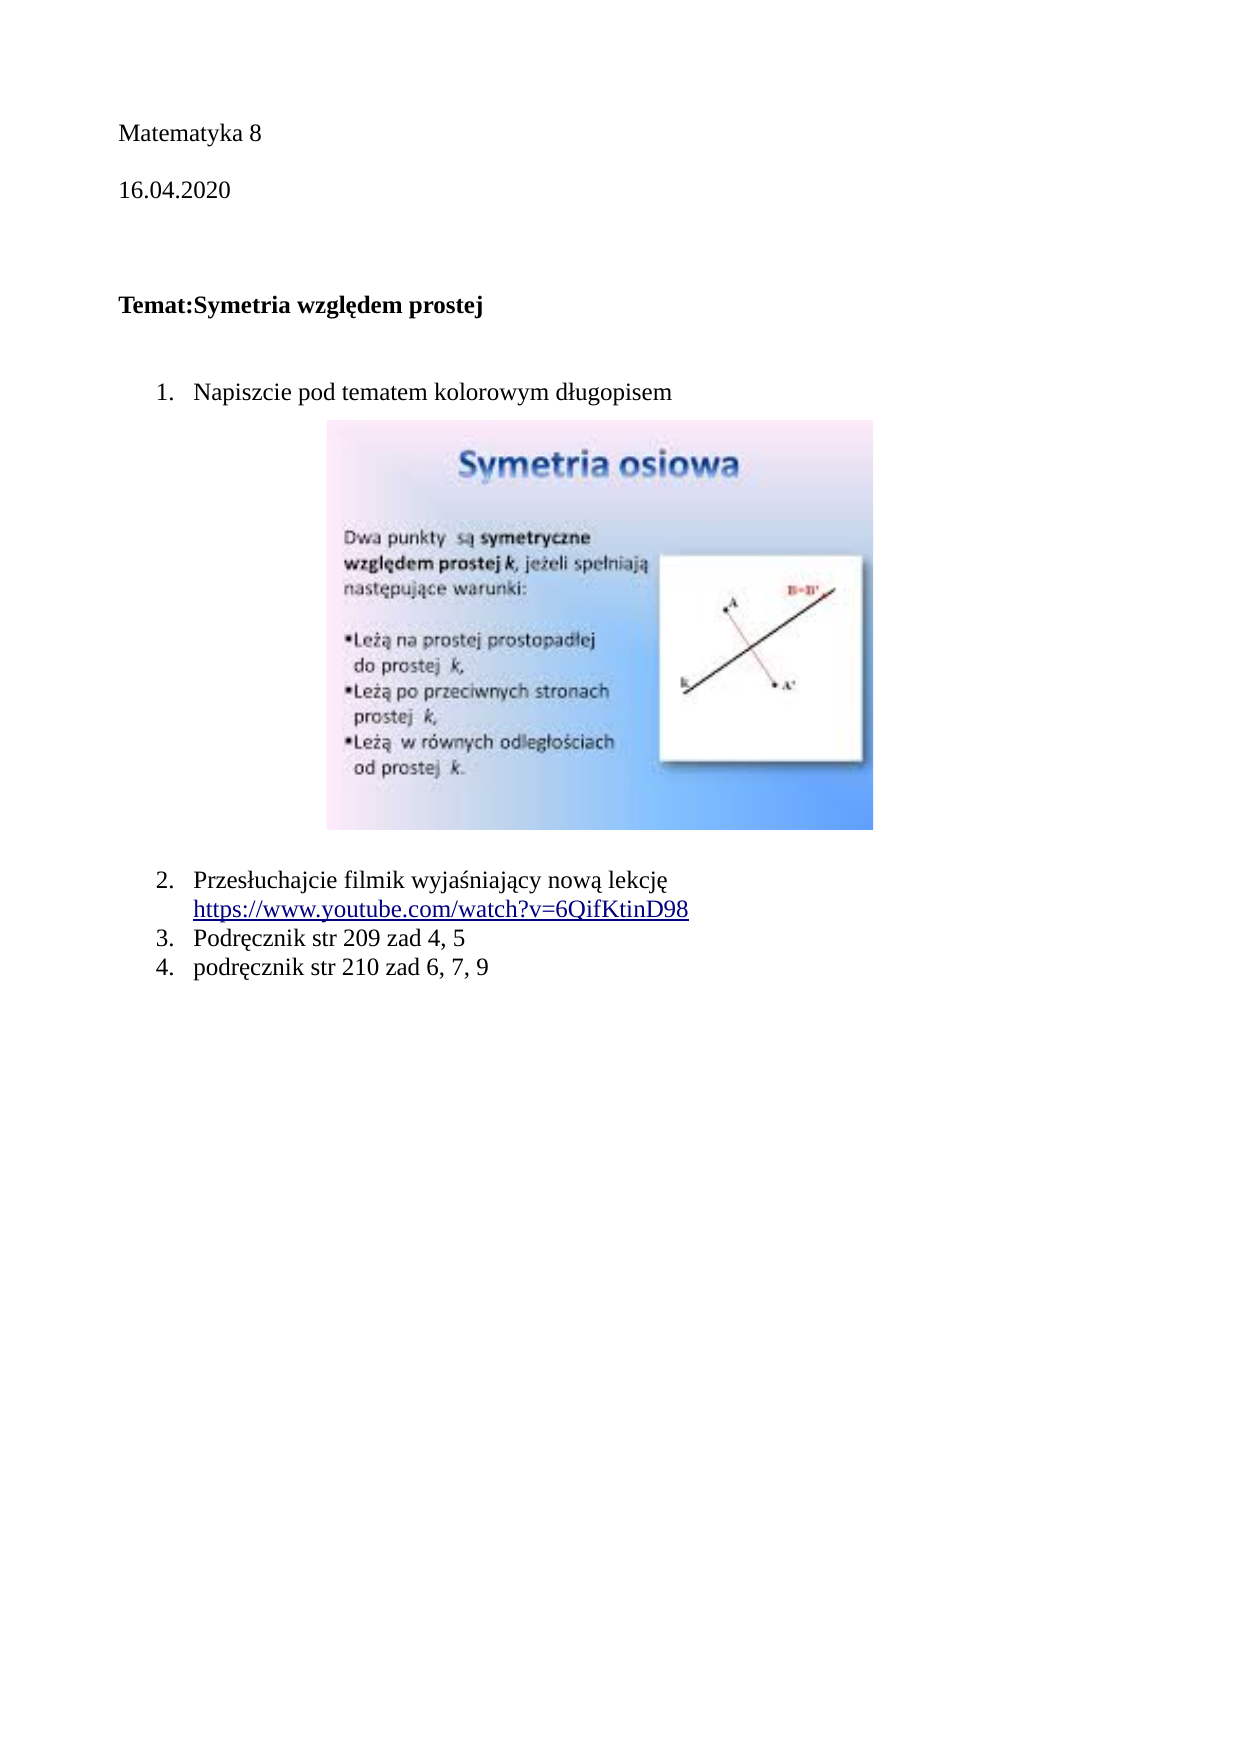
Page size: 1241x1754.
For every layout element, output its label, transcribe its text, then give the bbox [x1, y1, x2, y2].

picture [326, 420, 874, 830]
text Temat:Symetria względem prostej [118, 291, 1122, 319]
list podręcznik str 210 zad 6, 7, 9 [156, 952, 1122, 981]
list https://www.youtube.com/watch?v=6QifKtinD98 [156, 894, 1122, 923]
text Matematyka 8 [118, 118, 1122, 147]
text 16.04.2020 [118, 176, 1122, 204]
list Napiszcie pod tematem kolorowym długopisem [156, 377, 1122, 406]
list Przesłuchajcie filmik wyjaśniający nową lekcję [156, 866, 1122, 894]
list Podręcznik str 209 zad 4, 5 [156, 923, 1122, 952]
